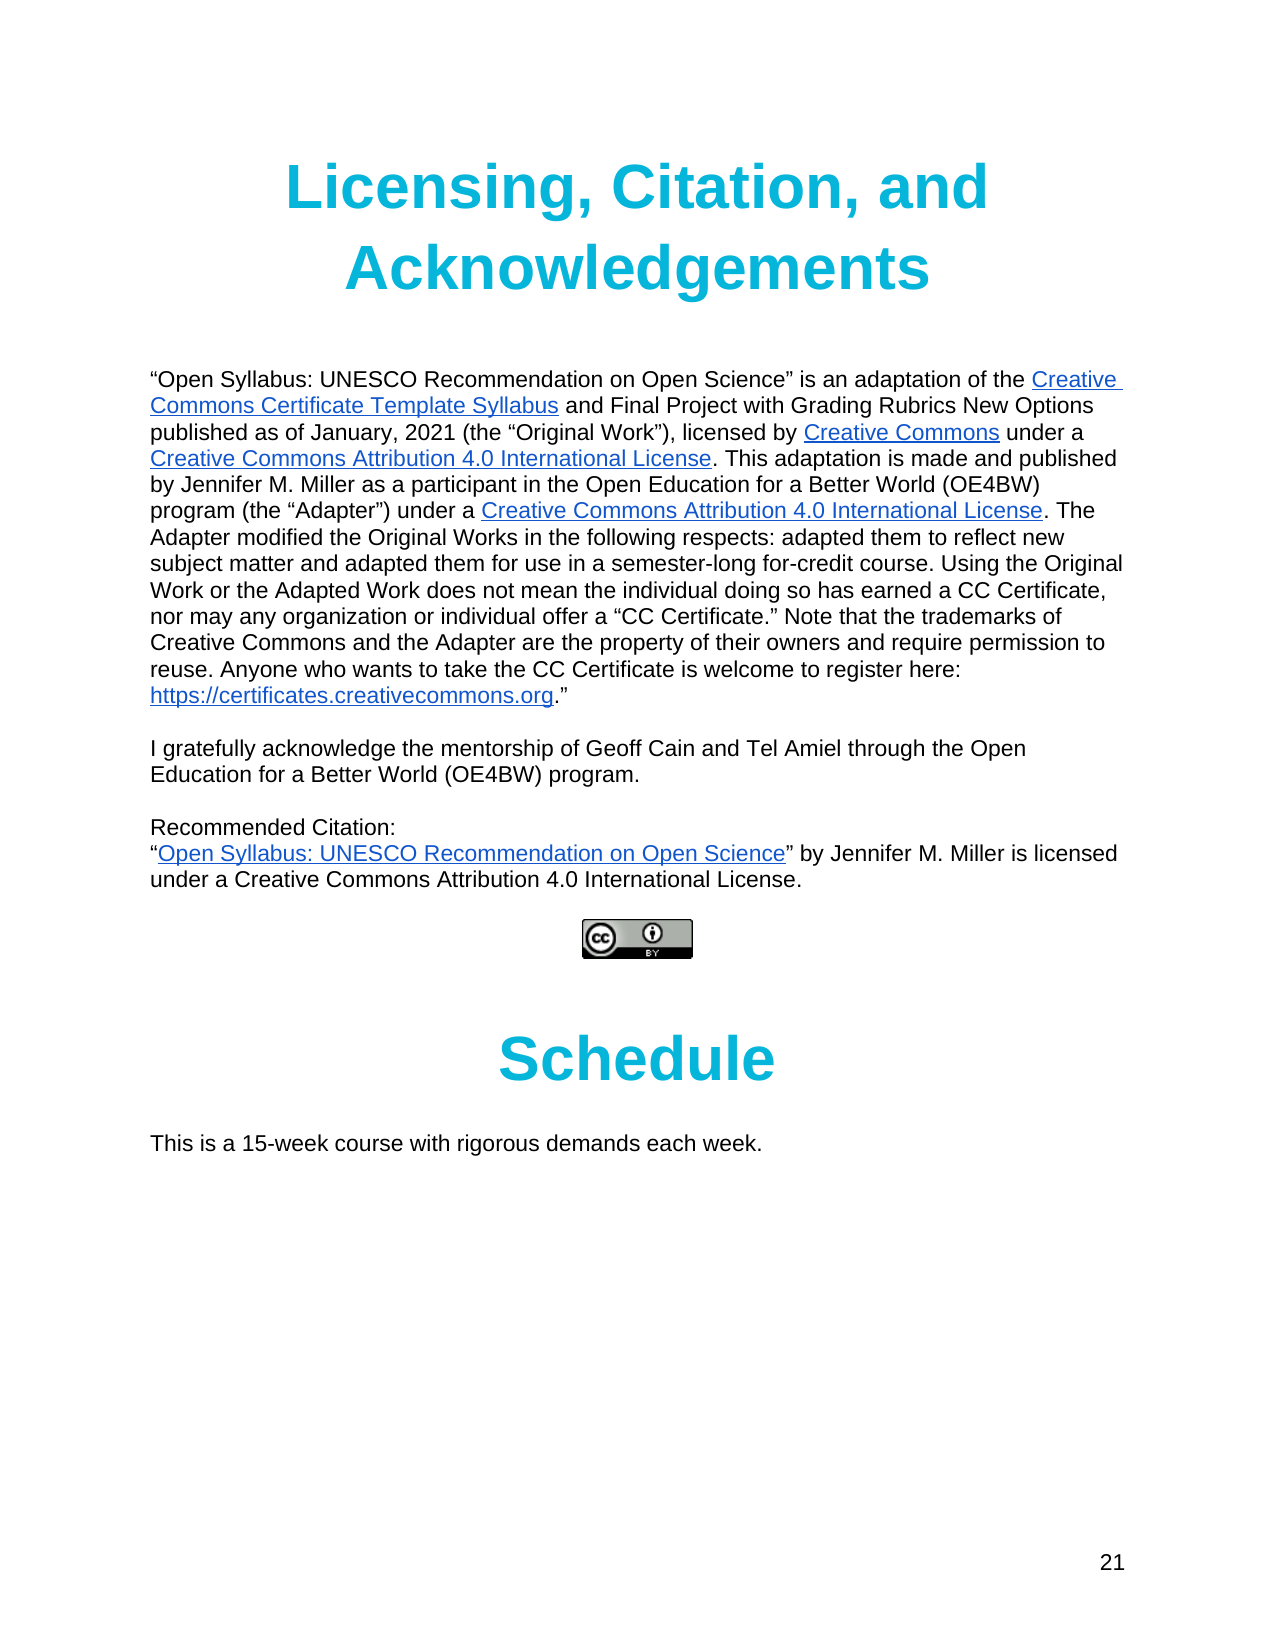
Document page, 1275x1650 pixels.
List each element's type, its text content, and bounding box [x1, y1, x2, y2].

text This is a 15-week course with rigorous demands each week. [150, 1130, 1125, 1156]
picture [582, 919, 693, 959]
text “Open Syllabus: UNESCO Recommendation on Open Science” is an adaptation of the Creative Commons Certificate Template Syllabus and Final Project with Grading Rubrics New Options published as of January, 2021 (the “Original Work”), licensed by Creative Commons under a Creative Commons Attribution 4.0 International License. This adaptation is made and published by Jennifer M. Miller as a participant in the Open Education for a Better World (OE4BW) program (the “Adapter”) under a Creative Commons Attribution 4.0 International License. The Adapter modified the Original Works in the following respects: adapted them to reflect new subject matter and adapted them for use in a semester-long for-credit course. Using the Original Work or the Adapted Work does not mean the individual doing so has earned a CC Certificate, nor may any organization or individual offer a “CC Certificate.” Note that the trademarks of Creative Commons and the Adapter are the property of their owners and require permission to reuse. Anyone who wants to take the CC Certificate is welcome to register here: https://certificates.creativecommons.org.” [150, 366, 1125, 708]
text I gratefully acknowledge the mentorship of Geoff Cain and Tel Amiel through the Open Education for a Better World (OE4BW) program. [150, 735, 1125, 787]
text Recommended Citation: [150, 814, 1125, 840]
subtitle Schedule [150, 1022, 1125, 1093]
text “Open Syllabus: UNESCO Recommendation on Open Science” by Jennifer M. Miller is licensed under a Creative Commons Attribution 4.0 International License. [150, 840, 1125, 893]
subtitle Licensing, Citation, and Acknowledgements [150, 150, 1125, 303]
